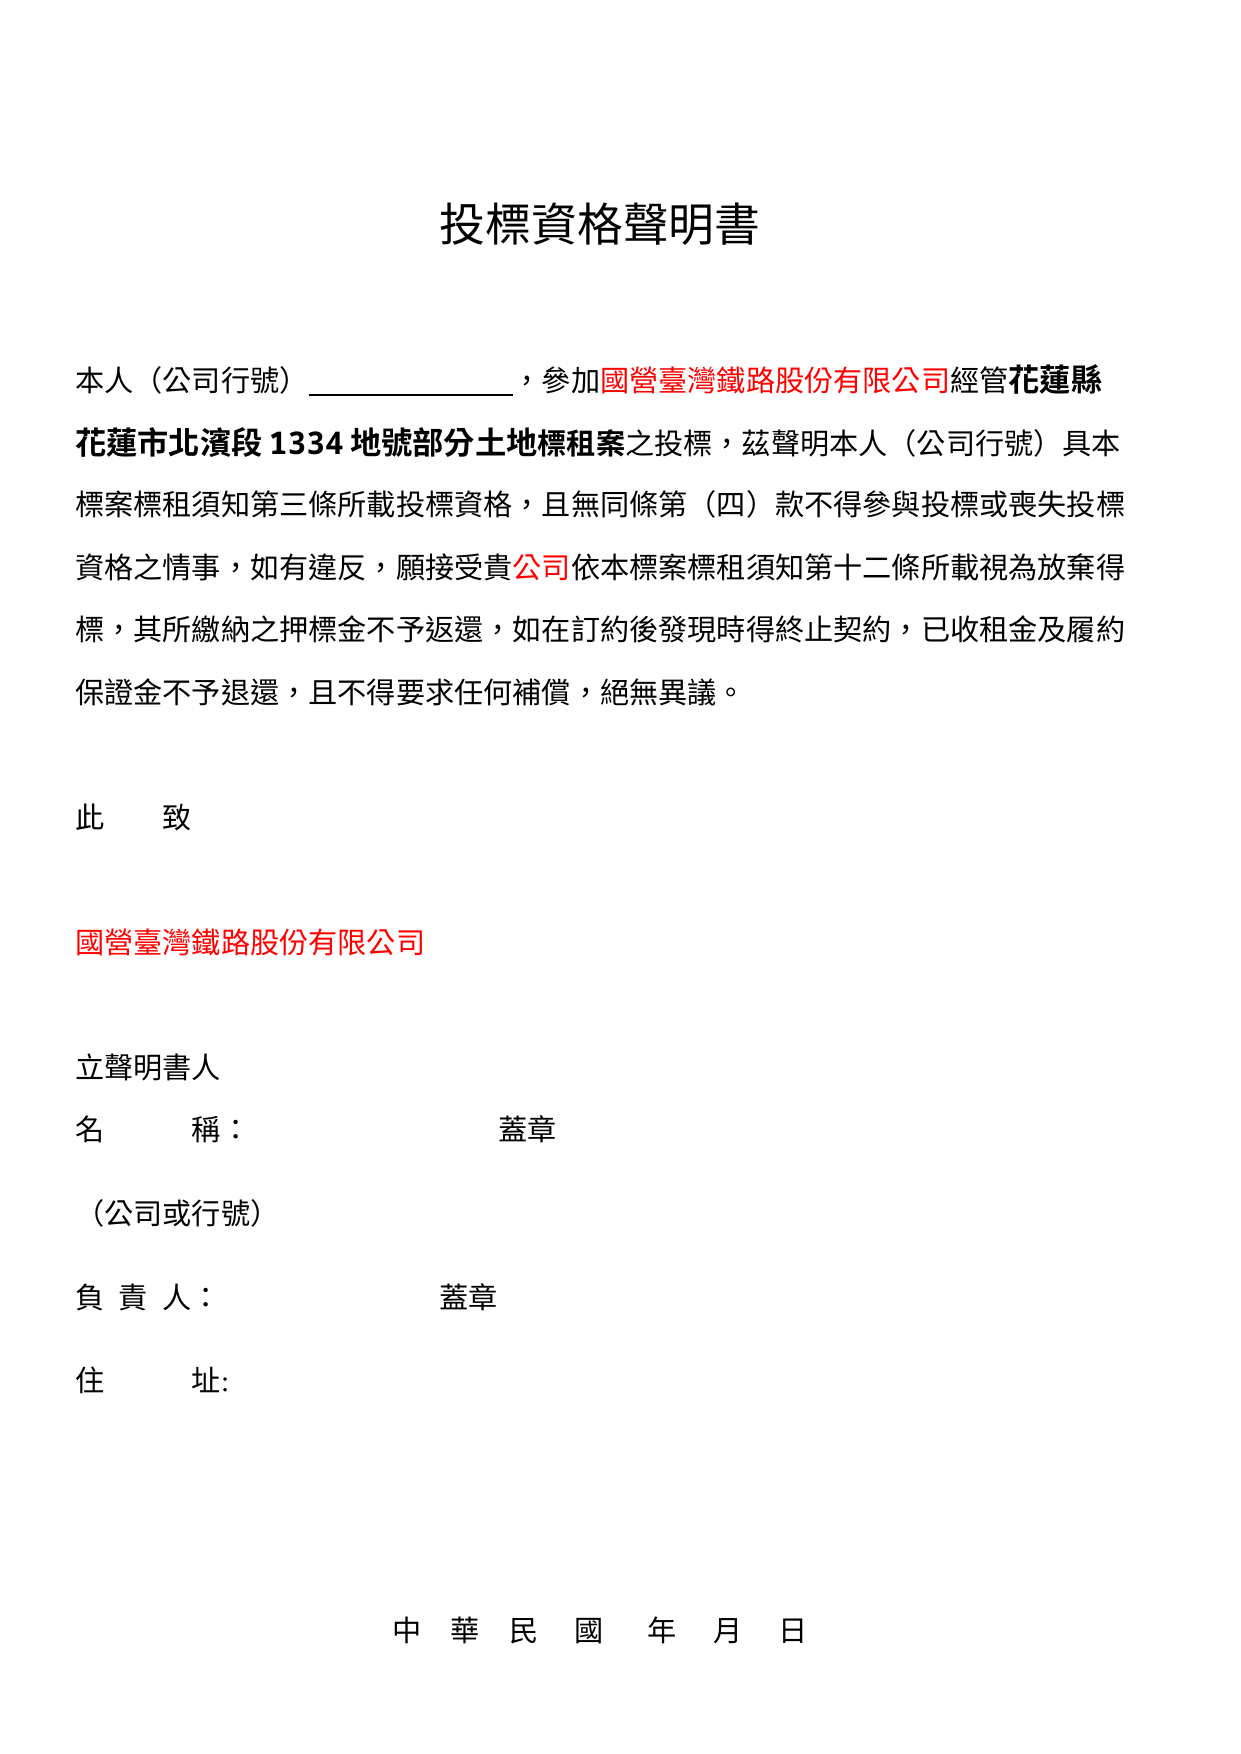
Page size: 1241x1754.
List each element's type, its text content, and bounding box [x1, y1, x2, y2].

text 中 華 民 國 年 月 日 [75, 1587, 1125, 1650]
text 立聲明書人 [75, 1024, 1125, 1086]
text 國營臺灣鐵路股份有限公司 [75, 899, 1125, 961]
text 住 址: [75, 1337, 1125, 1400]
text 此 致 [75, 774, 1125, 836]
text 投標資格聲明書 [75, 149, 1125, 274]
text 本人（公司行號） ，參加國營臺灣鐵路股份有限公司經管花蓮縣花蓮市北濱段1334地號部分土地標租案之投標，茲聲明本人（公司行號）具本標案標租須知第三條所載投標資格，且無同條第（四）款不得參與投標或喪失投標資格之情事，如有違反，願接受貴公司依本標案標租須知第十二條所載視為放棄得標，其所繳納之押標金不予返還，如在訂約後發現時得終止契約，已收租金及履約保證金不予退還，且不得要求任何補償，絕無異議。 [75, 336, 1125, 711]
text 負 責 人： 蓋章 [75, 1254, 1125, 1316]
text 名 稱： 蓋章 [75, 1086, 1125, 1149]
text （公司或行號） [75, 1170, 1125, 1232]
